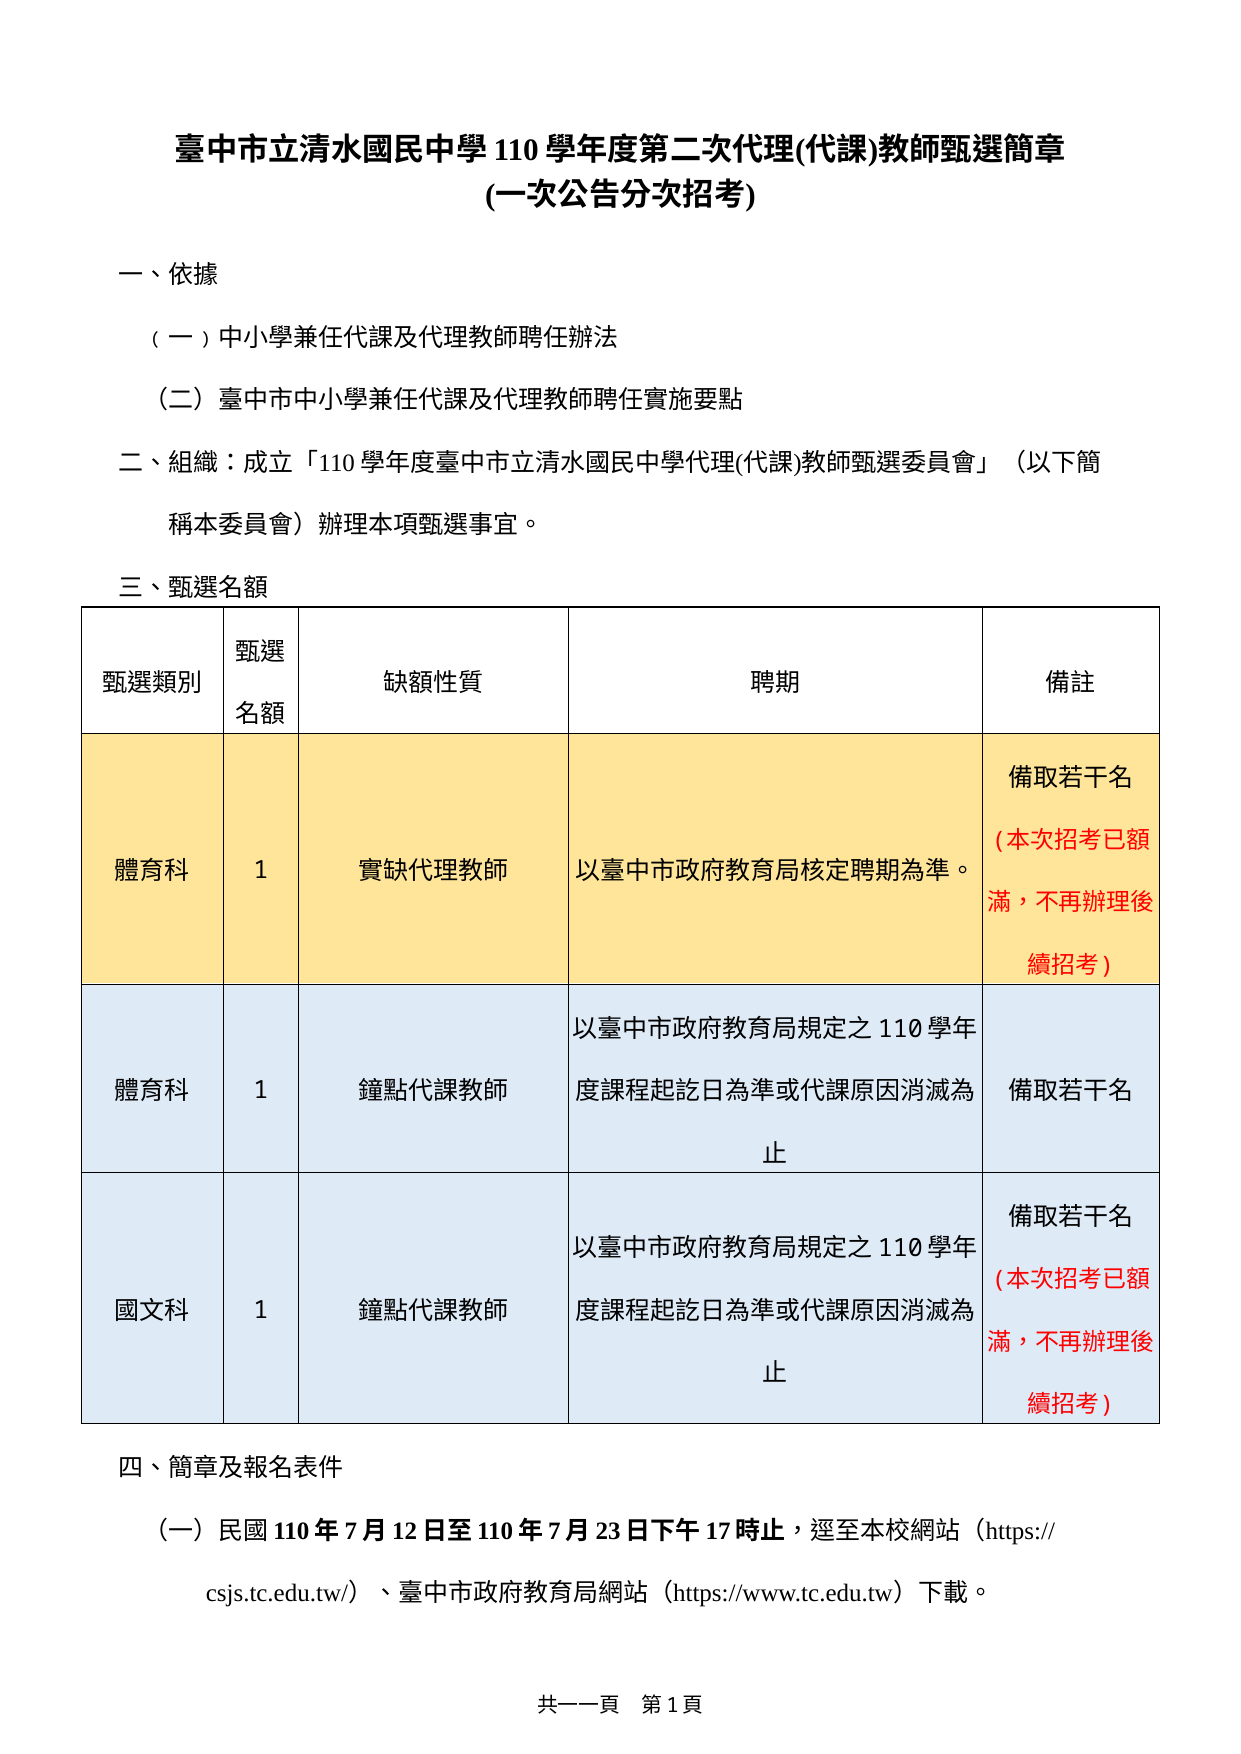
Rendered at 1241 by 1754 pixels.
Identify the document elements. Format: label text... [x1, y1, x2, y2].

table_cell 鐘點代課教師 [299, 1173, 568, 1423]
table_header 甄選類別 [82, 608, 223, 732]
table_cell 1 [224, 734, 298, 983]
table_cell 1 [224, 985, 298, 1172]
table_cell 實缺代理教師 [299, 734, 568, 983]
table_cell 國文科 [82, 1173, 223, 1423]
text 臺中市立清水國民中學110學年度第二次代理(代課)教師甄選簡章 (一次公告分次招考) [118, 124, 1122, 214]
table_header 聘期 [569, 608, 982, 732]
table_cell 鐘點代課教師 [299, 985, 568, 1172]
text 四、簡章及報名表件 [118, 1424, 1122, 1487]
table_header 缺額性質 [299, 608, 568, 732]
table_cell 1 [224, 1173, 298, 1423]
text ﹙一﹚中小學兼任代課及代理教師聘任辦法 [143, 294, 1122, 356]
table_header 備註 [983, 608, 1159, 732]
table_cell 備取若干名 (本次招考已額滿，不再辦理後續招考) [983, 1173, 1159, 1423]
table_cell 體育科 [82, 985, 223, 1172]
text 三、甄選名額 [118, 544, 1122, 606]
table_cell 體育科 [82, 734, 223, 983]
text （二）臺中市中小學兼任代課及代理教師聘任實施要點 [143, 356, 1122, 419]
table_cell 以臺中市政府教育局核定聘期為準。 [569, 734, 982, 983]
text （一）民國110年7月12日至110年7月23日下午17時止，逕至本校網站（https://csjs.tc.edu.tw/）、臺中市政府教育局網站（https://www.tc.edu.tw）下載。 [143, 1487, 1122, 1612]
text 一、依據 [118, 231, 1122, 294]
table_header 甄選 名額 [224, 608, 298, 732]
text 二、組織：成立「110學年度臺中市立清水國民中學代理(代課)教師甄選委員會」（以下簡稱本委員會）辦理本項甄選事宜。 [118, 419, 1122, 544]
table_cell 以臺中市政府教育局規定之110學年度課程起訖日為準或代課原因消滅為止 [569, 985, 982, 1172]
table_cell 備取若干名 (本次招考已額滿，不再辦理後續招考) [983, 734, 1159, 983]
table_cell 備取若干名 [983, 985, 1159, 1172]
table_cell 以臺中市政府教育局規定之110學年度課程起訖日為準或代課原因消滅為止 [569, 1173, 982, 1423]
